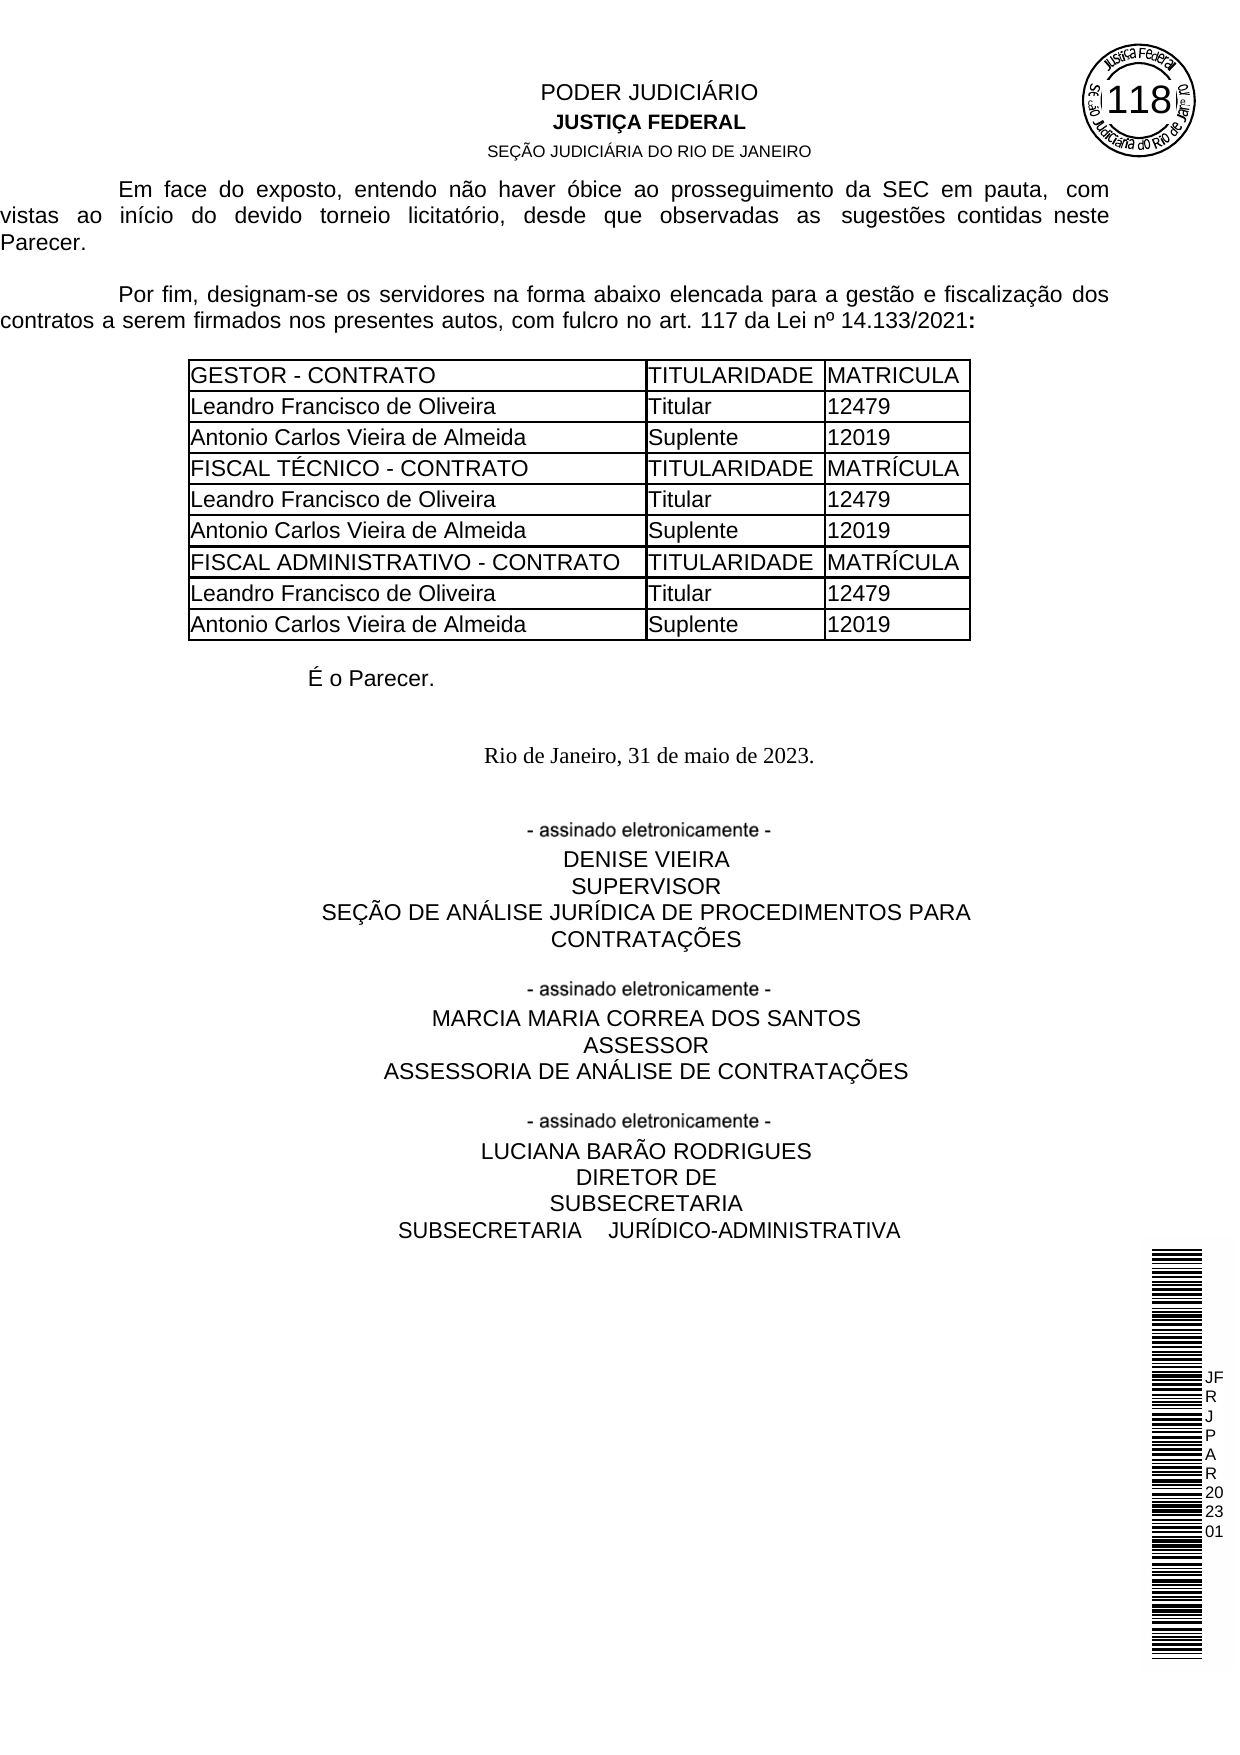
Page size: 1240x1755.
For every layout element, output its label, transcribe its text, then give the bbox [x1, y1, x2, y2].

table_cell Leandro Francisco de Oliveira [190, 392, 645, 421]
text Por fim, designam-se os servidores na forma abaixo elencada para a gestão e fiscalização dos contratos a serem firmados nos presentes autos, com fulcro no art. 117 da Lei nº 14.133/2021: [0, 281, 1109, 334]
table_cell Suplente [648, 423, 824, 452]
text É o Parecer. [308, 665, 1239, 692]
table_cell Suplente [648, 610, 824, 639]
table_cell Antonio Carlos Vieira de Almeida [190, 516, 645, 545]
text SEÇÃO DE ANÁLISE JURÍDICA DE PROCEDIMENTOS PARA CONTRATAÇÕES [225, 899, 1067, 952]
text Rio de Janeiro, 31 de maio de 2023. [225, 742, 1074, 769]
text Em face do exposto, entendo não haver óbice ao prosseguimento da SEC em pauta, com vistas ao início do devido torneio licitatório, desde que observadas as sugestões contidas neste Parecer. [0, 176, 1109, 255]
table_cell 12479 [826, 392, 969, 421]
table_header MATRICULA [826, 361, 969, 389]
text DENISE VIEIRA SUPERVISOR [563, 846, 729, 899]
text LUCIANA BARÃO RODRIGUES DIRETOR DE SUBSECRETARIA [476, 1138, 817, 1217]
table_header TITULARIDADE [648, 361, 824, 389]
table_cell MATRÍCULA [826, 548, 969, 576]
table_cell 12479 [826, 485, 969, 514]
text JFRJPAR202301744A [1205, 1368, 1224, 1540]
table_cell Antonio Carlos Vieira de Almeida [190, 423, 645, 452]
table_cell Titular [648, 579, 824, 608]
table_cell TITULARIDADE [648, 454, 824, 483]
table_cell Titular [648, 485, 824, 514]
table_cell Titular [648, 392, 824, 421]
text e [1180, 96, 1192, 105]
table_cell 12019 [826, 516, 969, 545]
table_cell FISCAL TÉCNICO - CONTRATO [190, 454, 645, 483]
table_header GESTOR - CONTRATO [190, 361, 645, 389]
table_cell Antonio Carlos Vieira de Almeida [190, 610, 645, 639]
table_cell Suplente [648, 516, 824, 545]
table_cell FISCAL ADMINISTRATIVO - CONTRATO [190, 548, 645, 576]
table_cell Leandro Francisco de Oliveira [190, 485, 645, 514]
text ç [1088, 97, 1100, 106]
text ASSESSORIA DE ANÁLISE DE CONTRATAÇÕES [52, 1058, 1239, 1084]
table_cell TITULARIDADE [648, 548, 824, 576]
table_cell Leandro Francisco de Oliveira [190, 579, 645, 608]
text SUBSECRETARIA JURÍDICO-ADMINISTRATIVA [225, 1217, 1074, 1243]
table_cell 12019 [826, 610, 969, 639]
text MARCIA MARIA CORREA DOS SANTOS ASSESSOR [430, 1005, 862, 1058]
table_cell MATRÍCULA [826, 454, 969, 483]
table_cell 12019 [826, 423, 969, 452]
table_cell 12479 [826, 579, 969, 608]
